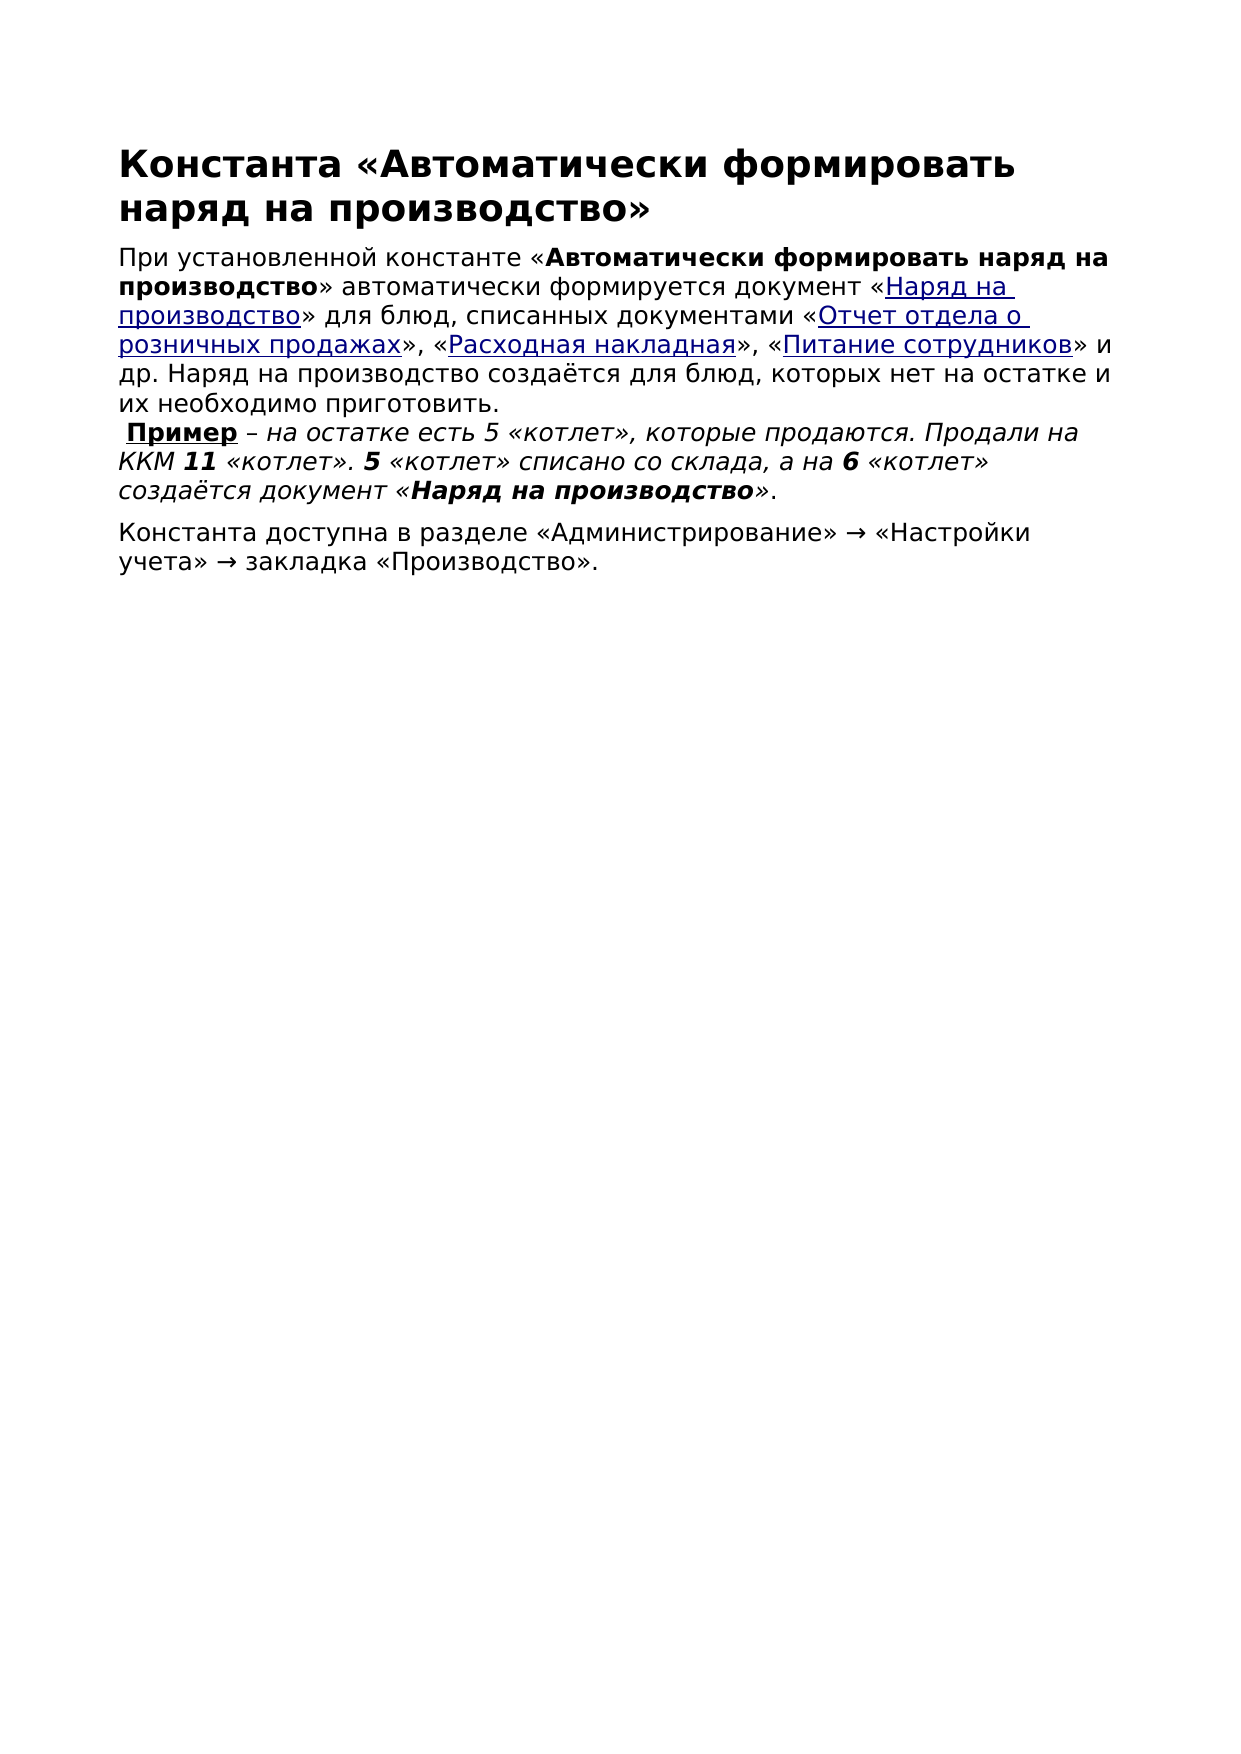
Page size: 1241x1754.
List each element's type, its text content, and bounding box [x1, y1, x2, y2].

subtitle Константа «Автоматически формировать наряд на производство» [118, 143, 1122, 230]
text Константа доступна в разделе «Администрирование» → «Настройки учета» → закладка «Производство». [118, 518, 1122, 576]
text При установленной константе «Автоматически формировать наряд на производство» автоматически формируется документ «Наряд на производство» для блюд, списанных документами «Отчет отдела о розничных продажах», «Расходная накладная», «Питание сотрудников» и др. Наряд на производство создаётся для блюд, которых нет на остатке и их необходимо приготовить. Пример – на остатке есть 5 «котлет», которые продаются. Продали на ККМ 11 «котлет». 5 «котлет» списано со склада, а на 6 «котлет» создаётся документ «Наряд на производство». [118, 243, 1122, 505]
